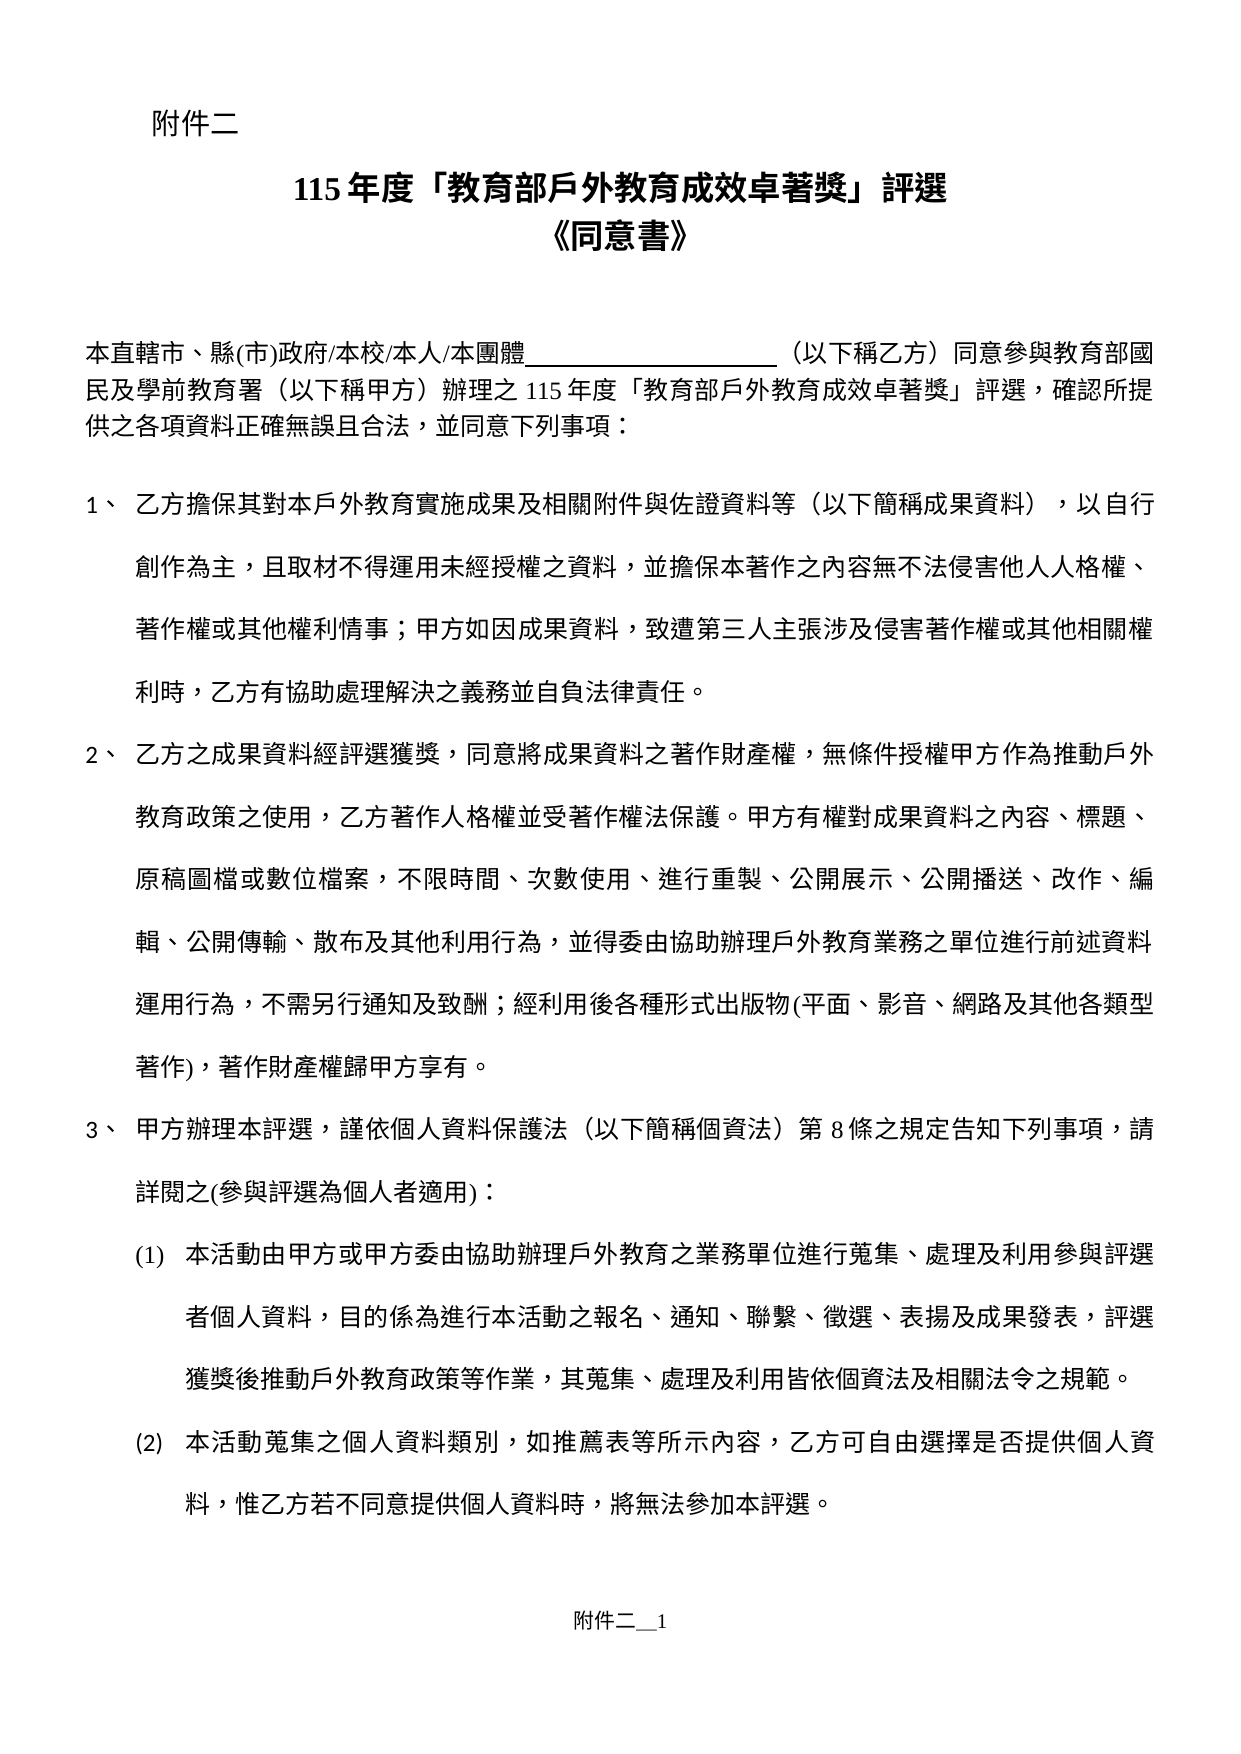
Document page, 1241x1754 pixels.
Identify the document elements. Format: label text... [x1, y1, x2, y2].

table_cell 本直轄市、縣(市)政府/本校/本人/本團體 （以下稱乙方）同意參與教育部國民及學前教育署（以下稱甲方）辦理之115年度「教育部戶外教育成效卓著獎」評選，確認所提供之各項資料正確無誤且合法，並同意下列事項： 乙方擔保其對本戶外教育實施成果及相關附件與佐證資料等（以下簡稱成果資料），以自行創作為主，且取材不得運用未經授權之資料，並擔保本著作之內容無不法侵害他人人格權、著作權或其他權利情事；甲方如因成果資料，致遭第三人主張涉及侵害著作權或其他相關權利時，乙方有協助處理解決之義務並自負法律責任。 乙方之成果資料經評選獲獎，同意將成果資料之著作財產權，無條件授權甲方作為推動戶外教育政策之使用，乙方著作人格權並受著作權法保護。甲方有權對成果資料之內容、標題、原稿圖檔或數位檔案，不限時間、次數使用、進行重製、公開展示、公開播送、改作、編輯、公開傳輸、散布及其他利用行為，並得委由協助辦理戶外教育業務之單位進行前述資料運用行為，不需另行通知及致酬；經利用後各種形式出版物(平面、影音、網路及其他各類型著作)，著作財產權歸甲方享有。 甲方辦理本評選，謹依個人資料保護法（以下簡稱個資法）第8條之規定告知下列事項，請詳閱之(參與評選為個人者適用)： 本活動由甲方或甲方委由協助辦理戶外教育之業務單位進行蒐集、處理及利用參與評選者個人資料，目的係為進行本活動之報名、通知、聯繫、徵選、表揚及成果發表，評選獲獎後推動戶外教育政策等作業，其蒐集、處理及利用皆依個資法及相關法令之規範。 本活動蒐集之個人資料類別，如推薦表等所示內容，乙方可自由選擇是否提供個人資料，惟乙方若不同意提供個人資料時，將無法參加本評選。 個人資料之利用期間為本評選相關行政業務之存續期間，利用地區不限，依執行本評選所必要之方式進行利用。 乙方得依個資法第3條之規定行使權利。 乙方已詳閱、清楚瞭解以上所告知事項，同意遵守實施計畫及本同意書相關內容，如有違反願自負法律責任並返還已領取之獎勵。 此致 教育部國民及學前教育署 乙方簽章： （請簽名∕蓋印信） 中華民國 年 月 日 [74, 315, 1166, 1524]
text 附件二 [150, 100, 1090, 142]
table_header 115年度「教育部戶外教育成效卓著獎」評選 《同意書》 [74, 161, 1166, 315]
